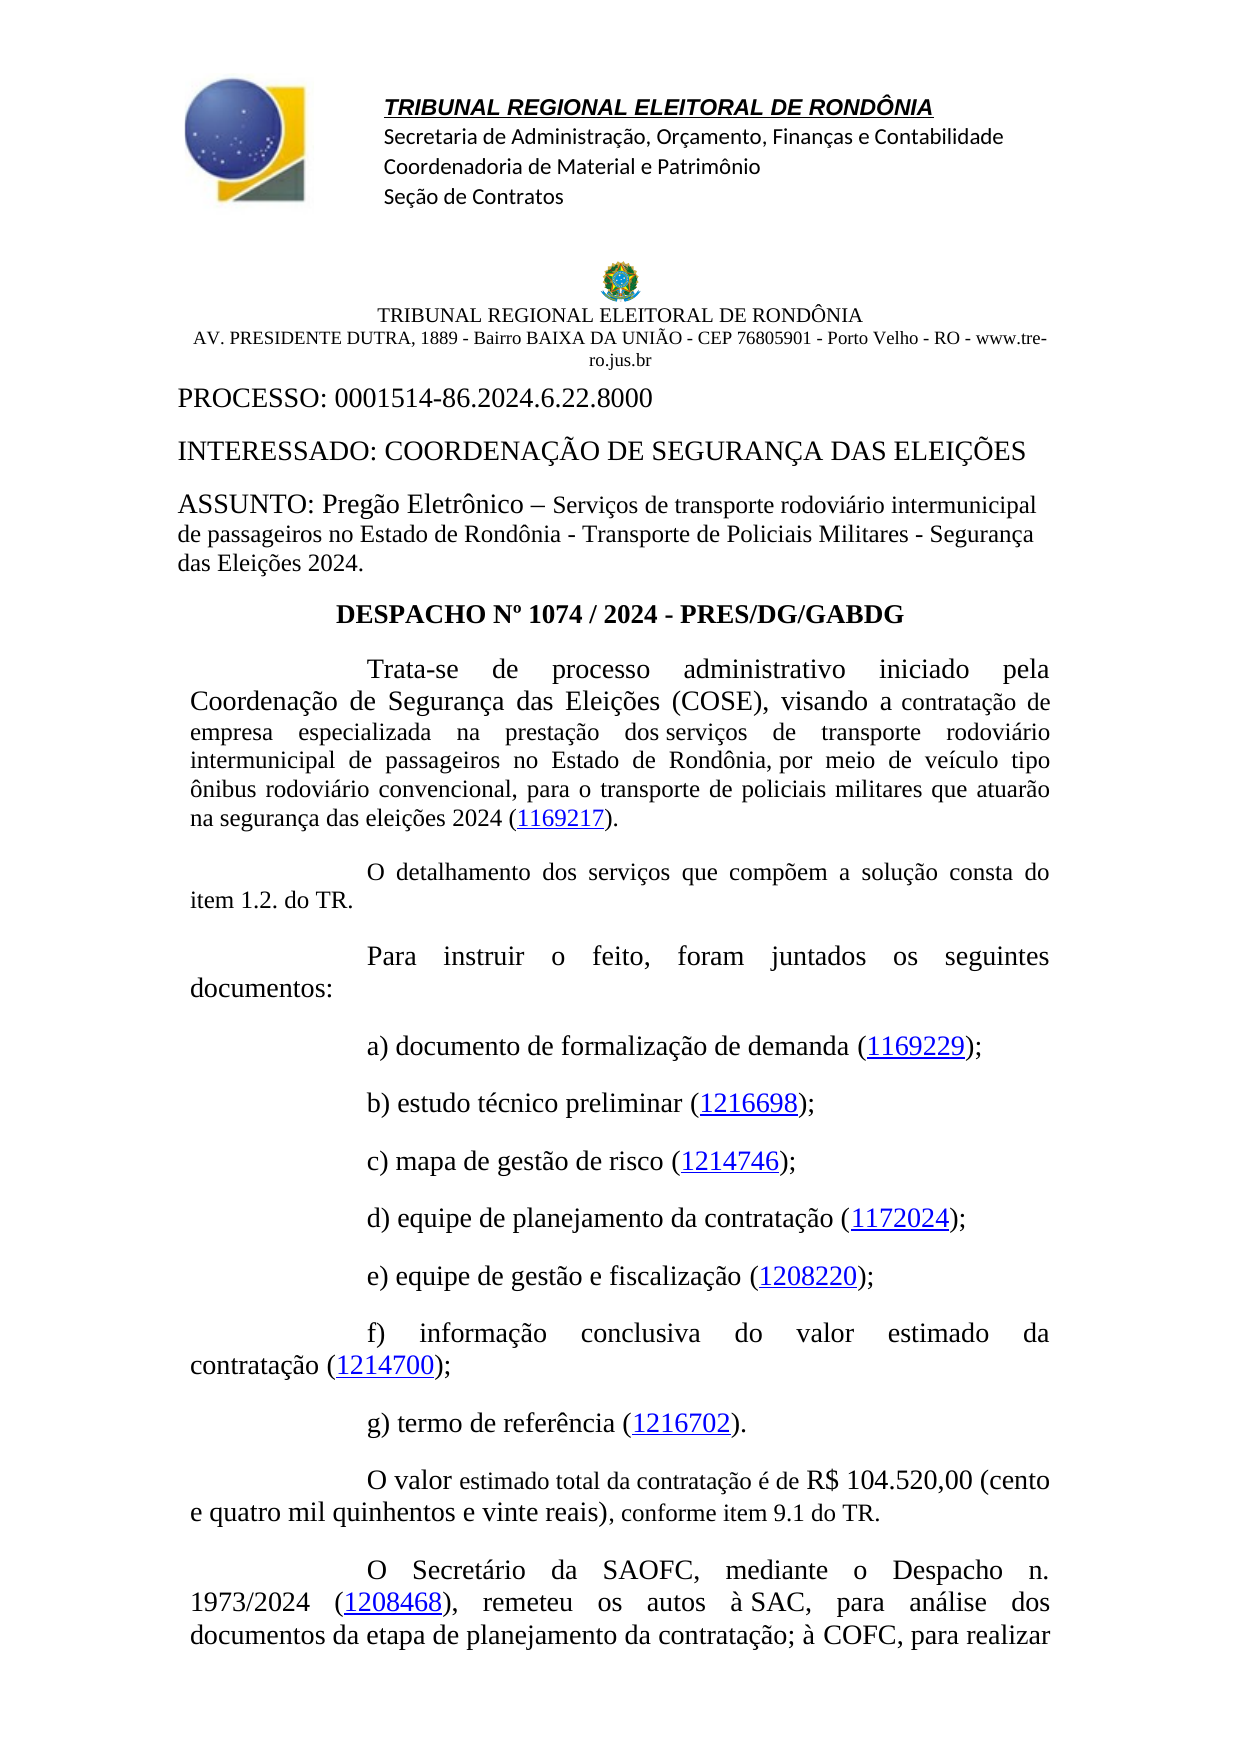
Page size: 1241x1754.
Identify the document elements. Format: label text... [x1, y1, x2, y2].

text c) mapa de gestão de risco (1214746); [190, 1144, 1051, 1176]
text ASSUNTO: Pregão Eletrônico – Serviços de transporte rodoviário intermunicipal de passageiros no Estado de Rondônia - Transporte de Policiais Militares - Segurança das Eleições 2024. [177, 487, 1063, 577]
text AV. PRESIDENTE DUTRA, 1889 - Bairro BAIXA DA UNIÃO - CEP 76805901 - Porto Velho - RO - www.tre-ro.jus.br [177, 327, 1063, 370]
text a) documento de formalização de demanda (1169229); [190, 1029, 1051, 1061]
text O Secretário da SAOFC, mediante o Despacho n. 1973/2024 (1208468), remeteu os autos à SAC, para análise dos documentos da etapa de planejamento da contratação; à COFC, para realizar [190, 1553, 1051, 1650]
text Para instruir o feito, foram juntados os seguintes documentos: [190, 939, 1051, 1004]
text TRIBUNAL REGIONAL ELEITORAL DE RONDÔNIA [177, 303, 1063, 327]
text INTERESSADO: COORDENAÇÃO DE SEGURANÇA DAS ELEIÇÕES [177, 434, 1063, 466]
text O valor estimado total da contratação é de R$ 104.520,00 (cento e quatro mil quinhentos e vinte reais), conforme item 9.1 do TR. [190, 1463, 1051, 1528]
text Despacho Nº 1074 / 2024 - PRES/DG/GABDG [177, 598, 1063, 629]
text b) estudo técnico preliminar (1216698); [190, 1086, 1051, 1119]
text Trata-se de processo administrativo iniciado pela Coordenação de Segurança das Eleições (COSE), visando a contratação de empresa especializada na prestação dos serviços de transporte rodoviário intermunicipal de passageiros no Estado de Rondônia, por meio de veículo tipo ônibus rodoviário convencional, para o transporte de policiais militares que atuarão na segurança das eleições 2024 (1169217). [190, 652, 1051, 832]
text e) equipe de gestão e fiscalização (1208220); [190, 1258, 1051, 1291]
text g) termo de referência (1216702). [190, 1406, 1051, 1438]
text d) equipe de planejamento da contratação (1172024); [190, 1201, 1051, 1233]
text O detalhamento dos serviços que compõem a solução consta do item 1.2. do TR. [190, 857, 1051, 914]
text PROCESSO: 0001514-86.2024.6.22.8000 [177, 381, 1063, 413]
text f) informação conclusiva do valor estimado da contratação (1214700); [190, 1316, 1051, 1381]
